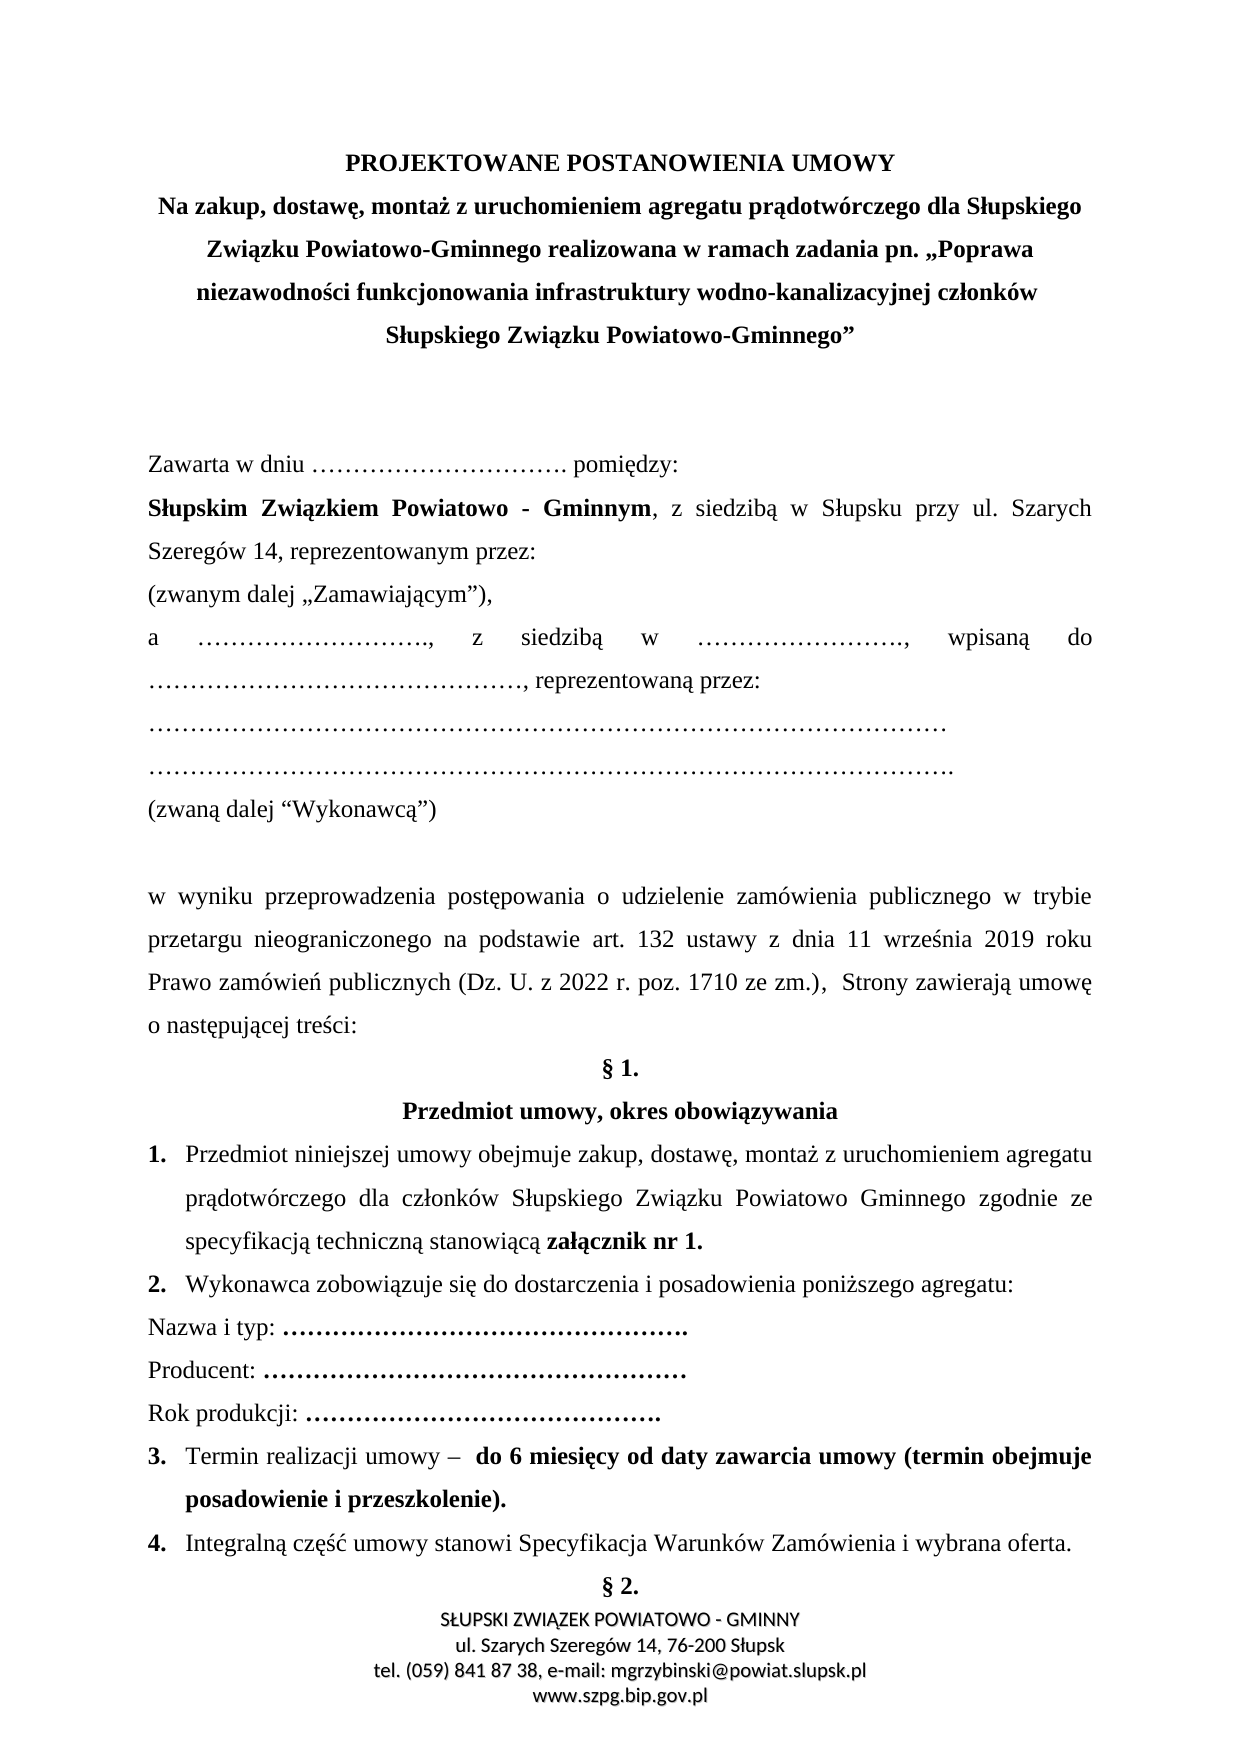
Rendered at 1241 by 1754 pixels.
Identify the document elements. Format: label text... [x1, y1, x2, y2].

text Na zakup, dostawę, montaż z uruchomieniem agregatu prądotwórczego dla Słupskiego Związku Powiatowo-Gminnego realizowana w ramach zadania pn. „Poprawa niezawodności funkcjonowania infrastruktury wodno-kanalizacyjnej członków [148, 191, 1093, 306]
list Termin realizacji umowy – do 6 miesięcy od daty zawarcia umowy (termin obejmuje posadowienie i przeszkolenie). [148, 1441, 1093, 1513]
list Przedmiot niniejszej umowy obejmuje zakup, dostawę, montaż z uruchomieniem agregatu prądotwórczego dla członków Słupskiego Związku Powiatowo Gminnego zgodnie ze specyfikacją techniczną stanowiącą załącznik nr 1. [148, 1139, 1093, 1254]
text Słupskiego Związku Powiatowo-Gminnego” [148, 320, 1093, 349]
text …………………………………………………………………………………… [148, 708, 1093, 737]
list Integralną część umowy stanowi Specyfikacja Warunków Zamówienia i wybrana oferta. [148, 1528, 1093, 1556]
text § 2. [148, 1571, 1093, 1599]
text (zwaną dalej “Wykonawcą”) [148, 794, 1093, 823]
text ……………………………………………………………………………………. [148, 751, 1093, 780]
list Wykonawca zobowiązuje się do dostarczenia i posadowienia poniższego agregatu: [148, 1269, 1093, 1298]
text a ………………………., z siedzibą w ……………………., wpisaną do ………………………………………, reprezentowaną przez: [148, 622, 1093, 694]
text w wyniku przeprowadzenia postępowania o udzielenie zamówienia publicznego w trybie przetargu nieograniczonego na podstawie art. 132 ustawy z dnia 11 września 2019 roku Prawo zamówień publicznych (Dz. U. z 2022 r. poz. 1710 ze zm.), Strony zawierają umowę o następującej treści: [148, 881, 1093, 1039]
text PROJEKTOWANE POSTANOWIENIA UMOWY [148, 148, 1093, 176]
text Nazwa i typ: …………………………………………. [148, 1312, 1093, 1341]
text (zwanym dalej „Zamawiającym”), [148, 579, 1093, 608]
text Zawarta w dniu …………………………. pomiędzy: [148, 449, 1093, 478]
text Rok produkcji: ……………………………………. [148, 1398, 1093, 1427]
text § 1. [148, 1053, 1093, 1082]
text Przedmiot umowy, okres obowiązywania [148, 1096, 1093, 1125]
text Słupskim Związkiem Powiatowo - Gminnym, z siedzibą w Słupsku przy ul. Szarych Szeregów 14, reprezentowanym przez: [148, 493, 1093, 564]
text Producent: …………………………………………… [148, 1355, 1093, 1384]
